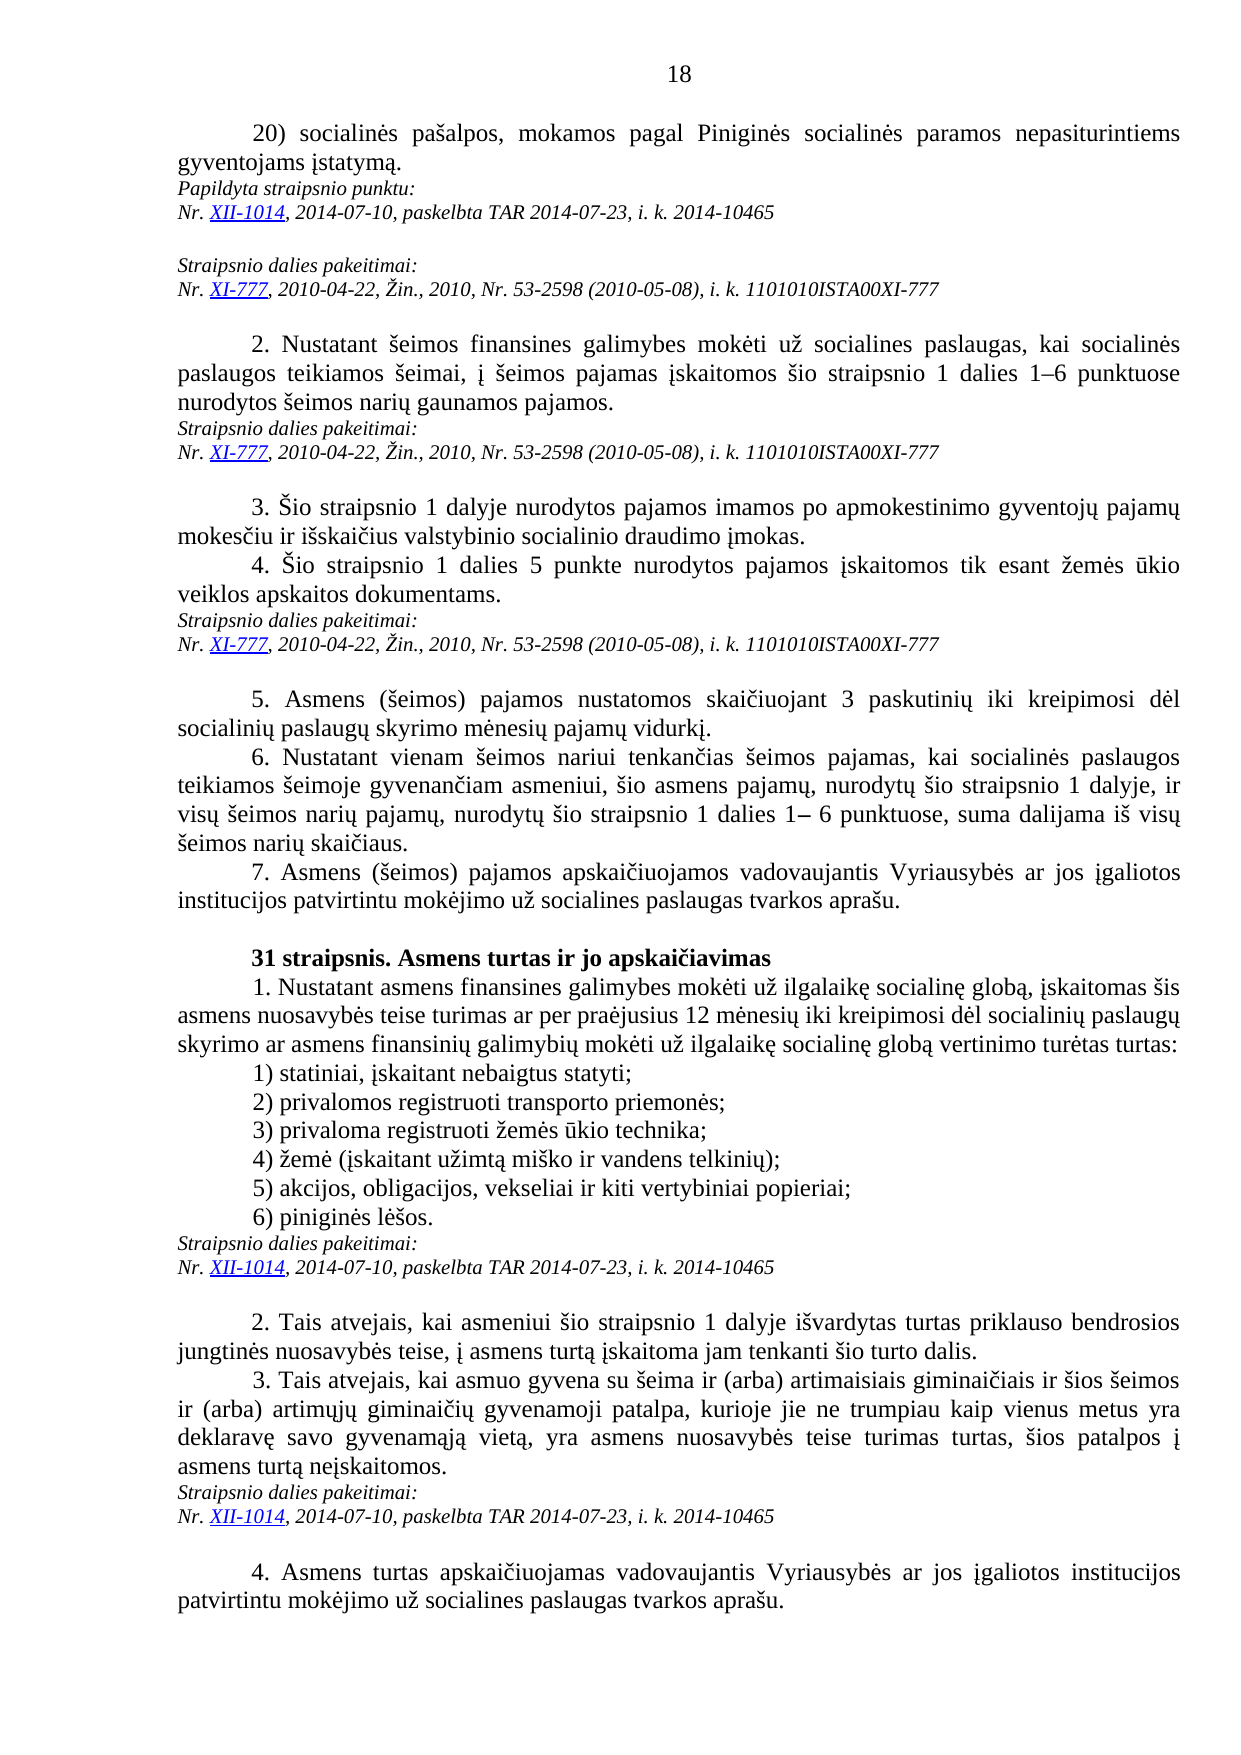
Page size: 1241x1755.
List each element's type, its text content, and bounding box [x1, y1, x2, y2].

text 2. Nustatant šeimos finansines galimybes mokėti už socialines paslaugas, kai socialinės paslaugos teikiamos šeimai, į šeimos pajamas įskaitomos šio straipsnio 1 dalies 1–6 punktuose nurodytos šeimos narių gaunamos pajamos. [177, 329, 1181, 416]
text 7. Asmens (šeimos) pajamos apskaičiuojamos vadovaujantis Vyriausybės ar jos įgaliotos institucijos patvirtintu mokėjimo už socialines paslaugas tvarkos aprašu. [177, 857, 1181, 914]
text Straipsnio dalies pakeitimai: [177, 607, 1181, 632]
text 31 straipsnis. Asmens turtas ir jo apskaičiavimas [177, 943, 1181, 972]
text Nr. XI-777, 2010-04-22, Žin., 2010, Nr. 53-2598 (2010-05-08), i. k. 1101010ISTA00XI-777 [177, 277, 1181, 301]
text 3. Šio straipsnio 1 dalyje nurodytos pajamos imamos po apmokestinimo gyventojų pajamų mokesčiu ir išskaičius valstybinio socialinio draudimo įmokas. [177, 492, 1181, 550]
text 6. Nustatant vienam šeimos nariui tenkančias šeimos pajamas, kai socialinės paslaugos teikiamos šeimoje gyvenančiam asmeniui, šio asmens pajamų, nurodytų šio straipsnio 1 dalyje, ir visų šeimos narių pajamų, nurodytų šio straipsnio 1 dalies 1– 6 punktuose, suma dalijama iš visų šeimos narių skaičiaus. [177, 742, 1181, 857]
text 5) akcijos, obligacijos, vekseliai ir kiti vertybiniai popieriai; [177, 1173, 1181, 1202]
text 4) žemė (įskaitant užimtą miško ir vandens telkinių); [177, 1144, 1181, 1173]
text 4. Asmens turtas apskaičiuojamas vadovaujantis Vyriausybės ar jos įgaliotos institucijos patvirtintu mokėjimo už socialines paslaugas tvarkos aprašu. [177, 1557, 1181, 1614]
text 1. Nustatant asmens finansines galimybes mokėti už ilgalaikę socialinę globą, įskaitomas šis asmens nuosavybės teise turimas ar per praėjusius 12 mėnesių iki kreipimosi dėl socialinių paslaugų skyrimo ar asmens finansinių galimybių mokėti už ilgalaikę socialinę globą vertinimo turėtas turtas: [177, 972, 1181, 1058]
text Nr. XI-777, 2010-04-22, Žin., 2010, Nr. 53-2598 (2010-05-08), i. k. 1101010ISTA00XI-777 [177, 440, 1181, 464]
text Nr. XI-777, 2010-04-22, Žin., 2010, Nr. 53-2598 (2010-05-08), i. k. 1101010ISTA00XI-777 [177, 632, 1181, 656]
text 4. Šio straipsnio 1 dalies 5 punkte nurodytos pajamos įskaitomos tik esant žemės ūkio veiklos apskaitos dokumentams. [177, 550, 1181, 607]
text Nr. XII-1014, 2014-07-10, paskelbta TAR 2014-07-23, i. k. 2014-10465 [177, 200, 1181, 224]
text 1) statiniai, įskaitant nebaigtus statyti; [177, 1058, 1181, 1087]
text Straipsnio dalies pakeitimai: [177, 416, 1181, 440]
text 5. Asmens (šeimos) pajamos nustatomos skaičiuojant 3 paskutinių iki kreipimosi dėl socialinių paslaugų skyrimo mėnesių pajamų vidurkį. [177, 684, 1181, 742]
text Straipsnio dalies pakeitimai: [177, 1480, 1181, 1504]
text Straipsnio dalies pakeitimai: [177, 252, 1181, 277]
text Straipsnio dalies pakeitimai: [177, 1231, 1181, 1255]
text 3) privaloma registruoti žemės ūkio technika; [177, 1116, 1181, 1144]
text Nr. XII-1014, 2014-07-10, paskelbta TAR 2014-07-23, i. k. 2014-10465 [177, 1255, 1181, 1279]
text 3. Tais atvejais, kai asmuo gyvena su šeima ir (arba) artimaisiais giminaičiais ir šios šeimos ir (arba) artimųjų giminaičių gyvenamoji patalpa, kurioje jie ne trumpiau kaip vienus metus yra deklaravę savo gyvenamąją vietą, yra asmens nuosavybės teise turimas turtas, šios patalpos į asmens turtą neįskaitomos. [177, 1365, 1181, 1480]
text 20) socialinės pašalpos, mokamos pagal Piniginės socialinės paramos nepasiturintiems gyventojams įstatymą. [177, 118, 1181, 176]
text 2) privalomos registruoti transporto priemonės; [177, 1087, 1181, 1116]
text Papildyta straipsnio punktu: [177, 176, 1181, 200]
text Nr. XII-1014, 2014-07-10, paskelbta TAR 2014-07-23, i. k. 2014-10465 [177, 1504, 1181, 1528]
text 6) piniginės lėšos. [177, 1202, 1181, 1231]
text 2. Tais atvejais, kai asmeniui šio straipsnio 1 dalyje išvardytas turtas priklauso bendrosios jungtinės nuosavybės teise, į asmens turtą įskaitoma jam tenkanti šio turto dalis. [177, 1307, 1181, 1365]
